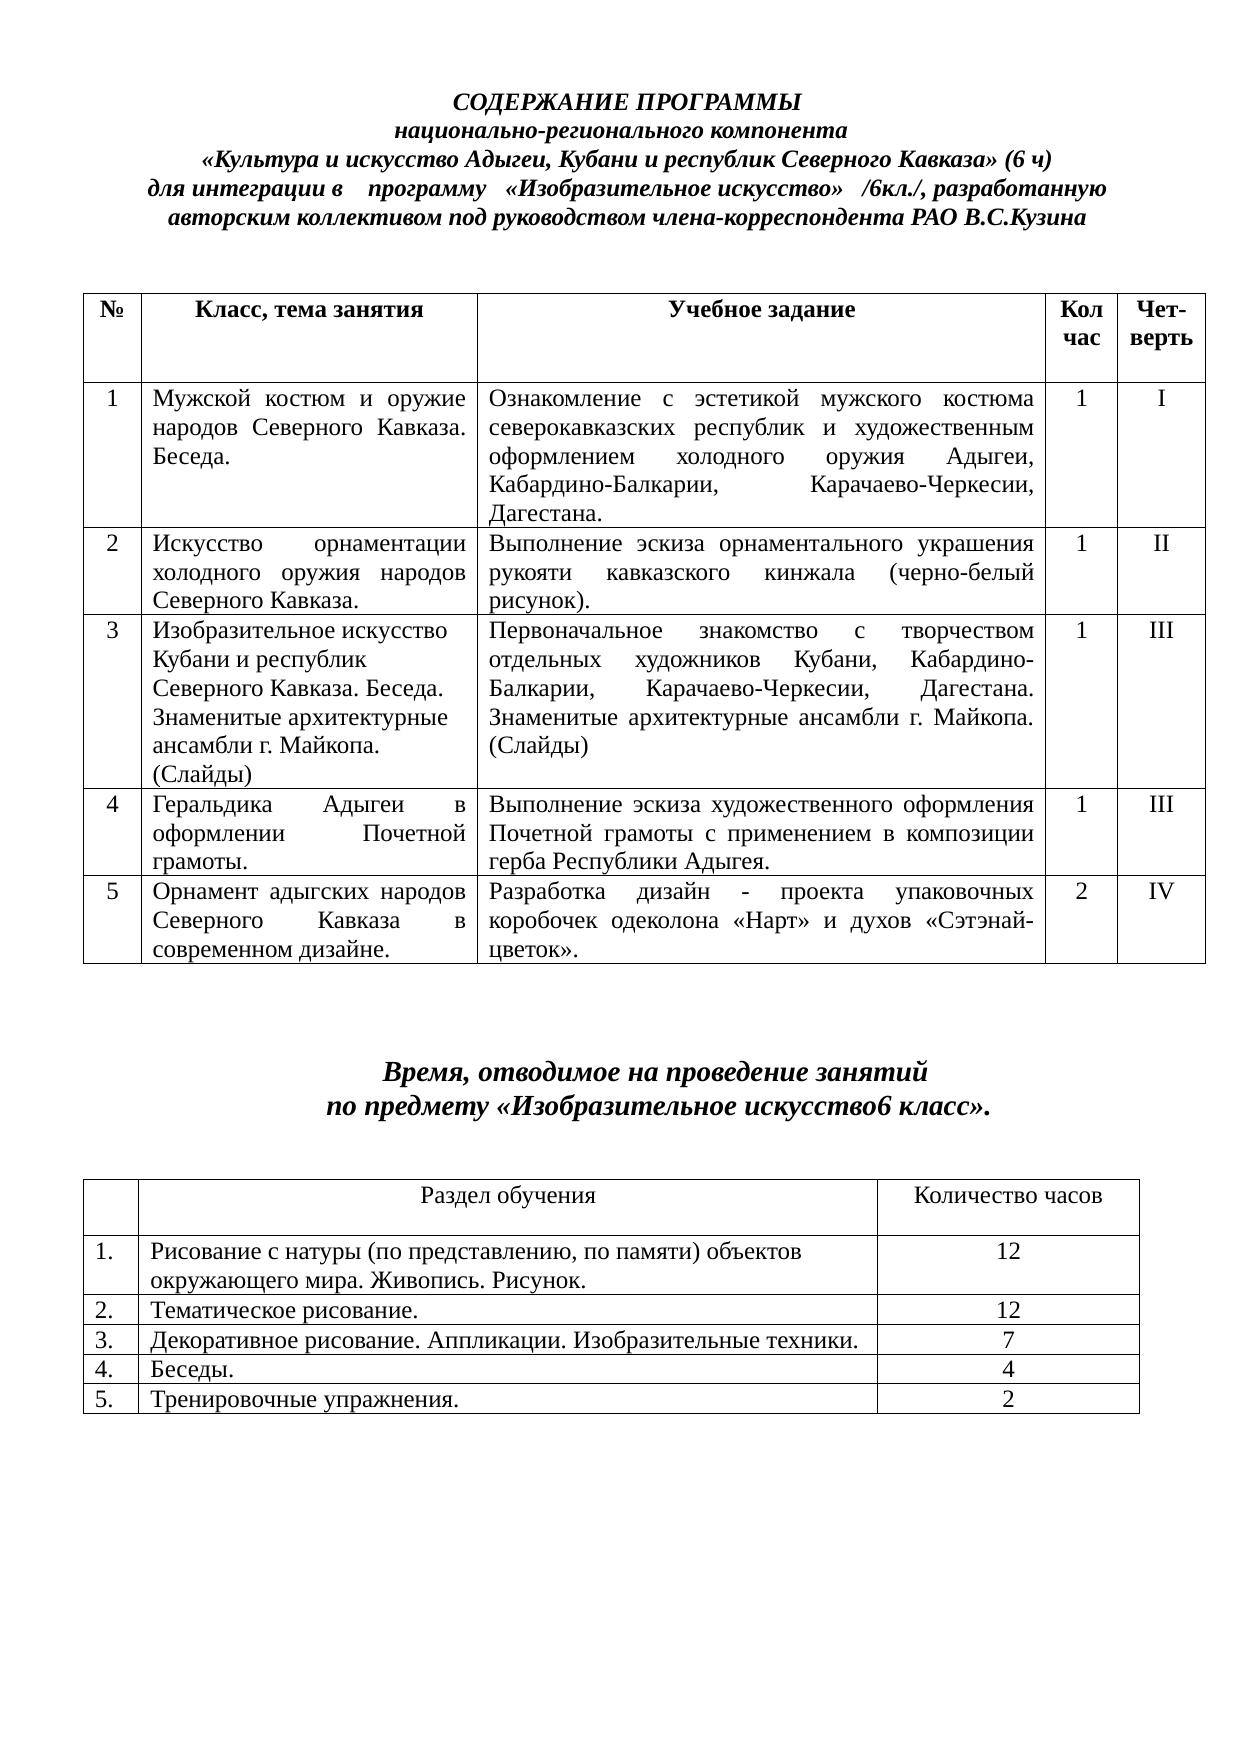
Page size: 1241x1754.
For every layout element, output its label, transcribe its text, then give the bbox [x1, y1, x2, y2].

table_cell Первоначальное знакомство с творчеством отдельных художников Кубани, Кабардино-Балкарии, Карачаево-Черкесии, Дагестана. Знаменитые архитектурные ансамбли г. Майкопа. (Слайды) [478, 615, 1045, 788]
table_cell 2 [1046, 876, 1117, 962]
table_header [84, 1180, 138, 1235]
table_cell 4 [878, 1355, 1139, 1383]
table_header Раздел обучения [139, 1180, 877, 1235]
table_cell 4. [84, 1355, 138, 1383]
table_cell Выполнение эскиза художественного оформления Почетной грамоты с применением в композиции герба Республики Адыгея. [478, 789, 1045, 875]
table_cell Ознакомление с эстетикой мужского костюма северокавказских республик и художественным оформлением холодного оружия Адыгеи, Кабардино-Балкарии, Карачаево-Черкесии, Дагестана. [478, 383, 1045, 527]
table_cell 1 [84, 383, 141, 527]
table_cell Выполнение эскиза орнаментального украшения рукояти кавказского кинжала (черно-белый рисунок). [478, 528, 1045, 614]
text национально-регионального компонента [83, 115, 1174, 144]
table_header Учебное задание [478, 294, 1045, 382]
table_cell 5. [84, 1384, 138, 1413]
table_cell III [1118, 789, 1205, 875]
table_cell 2. [84, 1295, 138, 1324]
table_cell 4 [84, 789, 141, 875]
table_cell 1 [1046, 528, 1117, 614]
table_cell III [1118, 615, 1205, 788]
table_cell Изобразительное искусство Кубани и республик Северного Кавказа. Беседа. Знаменитые архитектурные ансамбли г. Майкопа. (Слайды) [142, 615, 477, 788]
table_cell 12 [878, 1236, 1139, 1294]
table_cell IV [1118, 876, 1205, 962]
table_cell Орнамент адыгских народов Северного Кавказа в современном дизайне. [142, 876, 477, 962]
text «Культура и искусство Адыгеи, Кубани и республик Северного Кавказа» (6 ч) [83, 144, 1174, 173]
table_cell 5 [84, 876, 141, 962]
table_cell 2 [878, 1384, 1139, 1413]
table_header Кол час [1046, 294, 1117, 382]
table_cell 3 [84, 615, 141, 788]
text Время, отводимое на проведение занятий [83, 1054, 1174, 1088]
table_cell 1 [1046, 615, 1117, 788]
table_cell 2 [84, 528, 141, 614]
table_cell 1 [1046, 789, 1117, 875]
table_cell Тематическое рисование. [139, 1295, 877, 1324]
table_cell 1. [84, 1236, 138, 1294]
text СОДЕРЖАНИЕ ПРОГРАММЫ [83, 87, 1174, 115]
table_header Класс, тема занятия [142, 294, 477, 382]
table_cell 3. [84, 1325, 138, 1353]
table_cell 12 [878, 1295, 1139, 1324]
table_cell Рисование с натуры (по представлению, по памяти) объектов окружающего мира. Живопись. Рисунок. [139, 1236, 877, 1294]
table_cell 7 [878, 1325, 1139, 1353]
table_cell Искусство орнаментации холодного оружия народов Северного Кавказа. [142, 528, 477, 614]
table_cell Мужской костюм и оружие народов Северного Кавказа. Беседа. [142, 383, 477, 527]
text по предмету «Изобразительное искусство6 класс». [83, 1088, 1174, 1122]
table_header Чет-верть [1118, 294, 1205, 382]
table_cell II [1118, 528, 1205, 614]
table_cell 1 [1046, 383, 1117, 527]
table_header Количество часов [878, 1180, 1139, 1235]
table_cell I [1118, 383, 1205, 527]
table_cell Беседы. [139, 1355, 877, 1383]
text для интеграции в программу «Изобразительное искусство» /6кл./, разработанную авторским коллективом под руководством члена-корреспондента РАО В.С.Кузина [83, 173, 1174, 230]
table_cell Геральдика Адыгеи в оформлении Почетной грамоты. [142, 789, 477, 875]
table_cell Тренировочные упражнения. [139, 1384, 877, 1413]
table_header № [84, 294, 141, 382]
table_cell Разработка дизайн - проекта упаковочных коробочек одеколона «Нарт» и духов «Сэтэнай-цветок». [478, 876, 1045, 962]
table_cell Декоративное рисование. Аппликации. Изобразительные техники. [139, 1325, 877, 1353]
